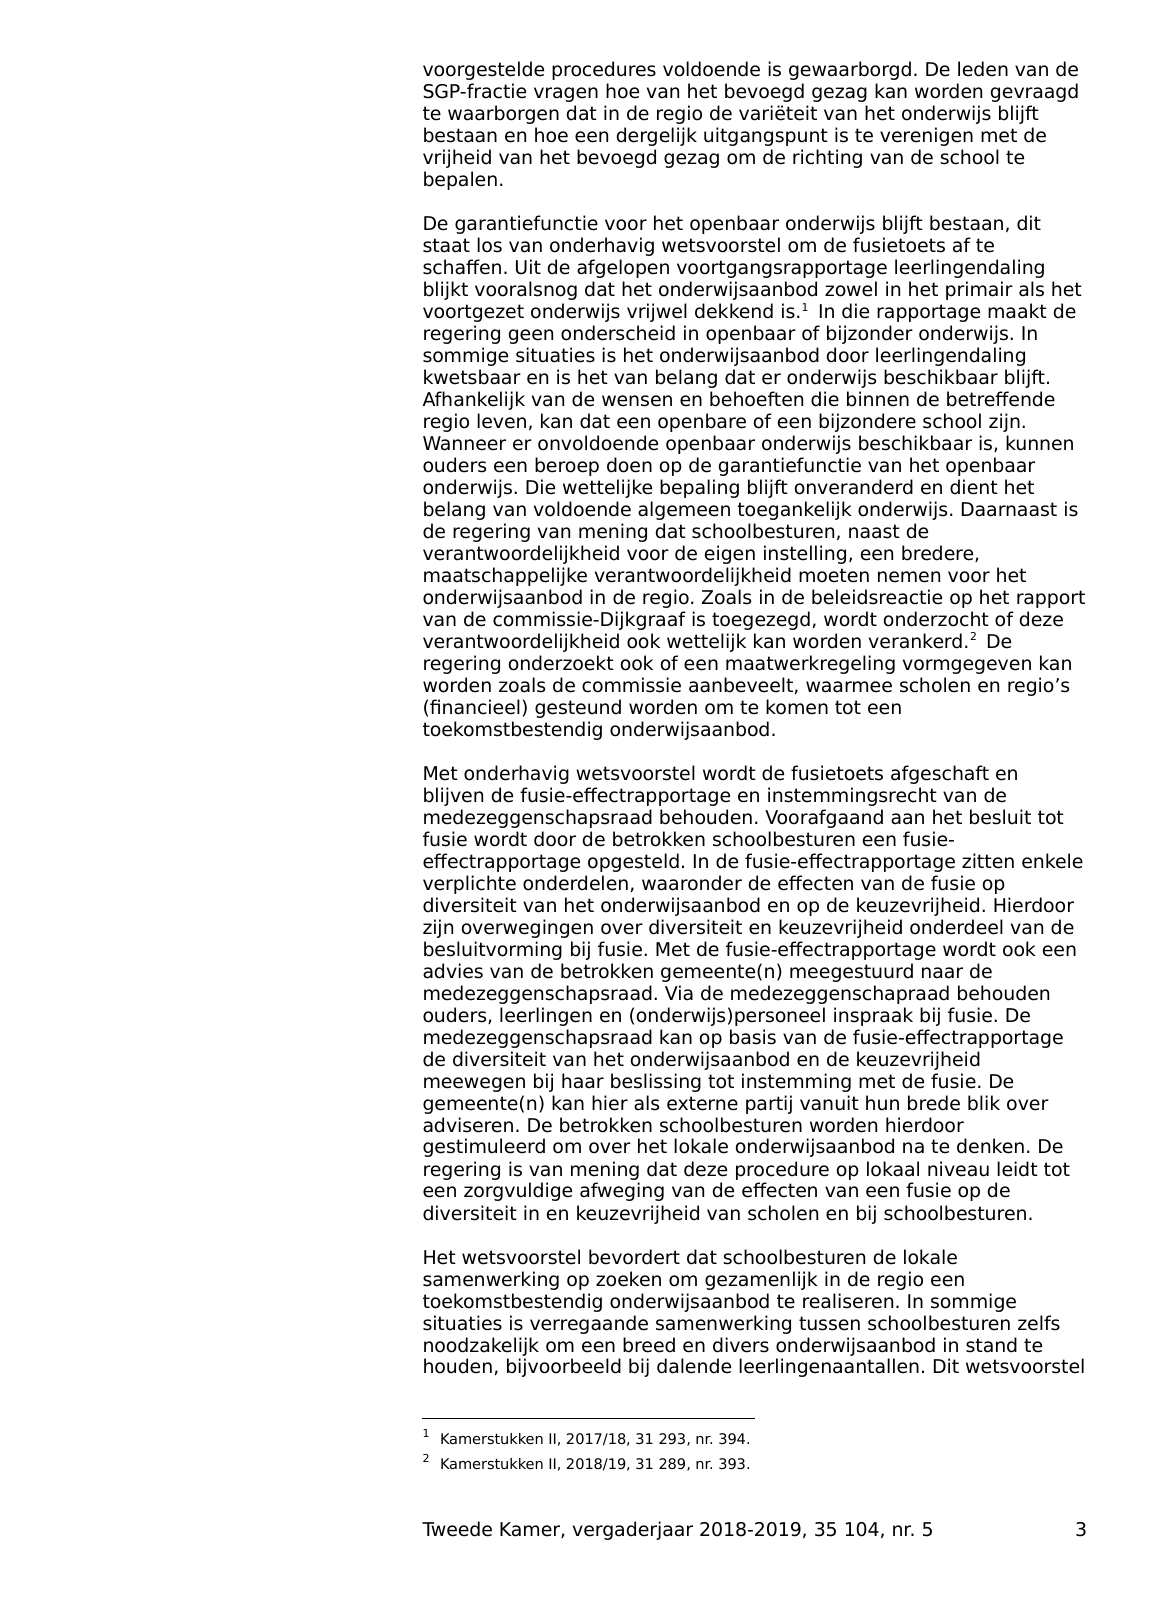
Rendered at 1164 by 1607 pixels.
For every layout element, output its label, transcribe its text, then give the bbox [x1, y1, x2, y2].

text voorgestelde procedures voldoende is gewaarborgd. De leden van de SGP-fractie vragen hoe van het bevoegd gezag kan worden gevraagd te waarborgen dat in de regio de variëteit van het onderwijs blijft bestaan en hoe een dergelijk uitgangspunt is te verenigen met de vrijheid van het bevoegd gezag om de richting van de school te bepalen. [422, 59, 1087, 191]
text Kamerstukken II, 2018/19, 31 289, nr. 393. [422, 1452, 1087, 1474]
text Het wetsvoorstel bevordert dat schoolbesturen de lokale samenwerking op zoeken om gezamenlijk in de regio een toekomstbestendig onderwijsaanbod te realiseren. In sommige situaties is verregaande samenwerking tussen schoolbesturen zelfs noodzakelijk om een breed en divers onderwijsaanbod in stand te houden, bijvoorbeeld bij dalende leerlingenaantallen. Dit wetsvoorstel [422, 1247, 1087, 1378]
text Met onderhavig wetsvoorstel wordt de fusietoets afgeschaft en blijven de fusie-effectrapportage en instemmingsrecht van de medezeggenschapsraad behouden. Voorafgaand aan het besluit tot fusie wordt door de betrokken schoolbesturen een fusie-effectrapportage opgesteld. In de fusie-effectrapportage zitten enkele verplichte onderdelen, waaronder de effecten van de fusie op diversiteit van het onderwijsaanbod en op de keuzevrijheid. Hierdoor zijn overwegingen over diversiteit en keuzevrijheid onderdeel van de besluitvorming bij fusie. Met de fusie-effectrapportage wordt ook een advies van de betrokken gemeente(n) meegestuurd naar de medezeggenschapsraad. Via de medezeggenschapraad behouden ouders, leerlingen en (onderwijs)personeel inspraak bij fusie. De medezeggenschapsraad kan op basis van de fusie-effectrapportage de diversiteit van het onderwijsaanbod en de keuzevrijheid meewegen bij haar beslissing tot instemming met de fusie. De gemeente(n) kan hier als externe partij vanuit hun brede blik over adviseren. De betrokken schoolbesturen worden hierdoor gestimuleerd om over het lokale onderwijsaanbod na te denken. De regering is van mening dat deze procedure op lokaal niveau leidt tot een zorgvuldige afweging van de effecten van een fusie op de diversiteit in en keuzevrijheid van scholen en bij schoolbesturen. [422, 763, 1087, 1224]
text Kamerstukken II, 2017/18, 31 293, nr. 394. [422, 1427, 1087, 1449]
text De garantiefunctie voor het openbaar onderwijs blijft bestaan, dit staat los van onderhavig wetsvoorstel om de fusietoets af te schaffen. Uit de afgelopen voortgangsrapportage leerlingendaling blijkt vooralsnog dat het onderwijsaanbod zowel in het primair als het voortgezet onderwijs vrijwel dekkend is. In die rapportage maakt de regering geen onderscheid in openbaar of bijzonder onderwijs. In sommige situaties is het onderwijsaanbod door leerlingendaling kwetsbaar en is het van belang dat er onderwijs beschikbaar blijft. Afhankelijk van de wensen en behoeften die binnen de betreffende regio leven, kan dat een openbare of een bijzondere school zijn. Wanneer er onvoldoende openbaar onderwijs beschikbaar is, kunnen ouders een beroep doen op de garantiefunctie van het openbaar onderwijs. Die wettelijke bepaling blijft onveranderd en dient het belang van voldoende algemeen toegankelijk onderwijs. Daarnaast is de regering van mening dat schoolbesturen, naast de verantwoordelijkheid voor de eigen instelling, een bredere, maatschappelijke verantwoordelijkheid moeten nemen voor het onderwijsaanbod in de regio. Zoals in de beleidsreactie op het rapport van de commissie-Dijkgraaf is toegezegd, wordt onderzocht of deze verantwoordelijkheid ook wettelijk kan worden verankerd. De regering onderzoekt ook of een maatwerkregeling vormgegeven kan worden zoals de commissie aanbeveelt, waarmee scholen en regio’s (financieel) gesteund worden om te komen tot een toekomstbestendig onderwijsaanbod. [422, 213, 1087, 741]
